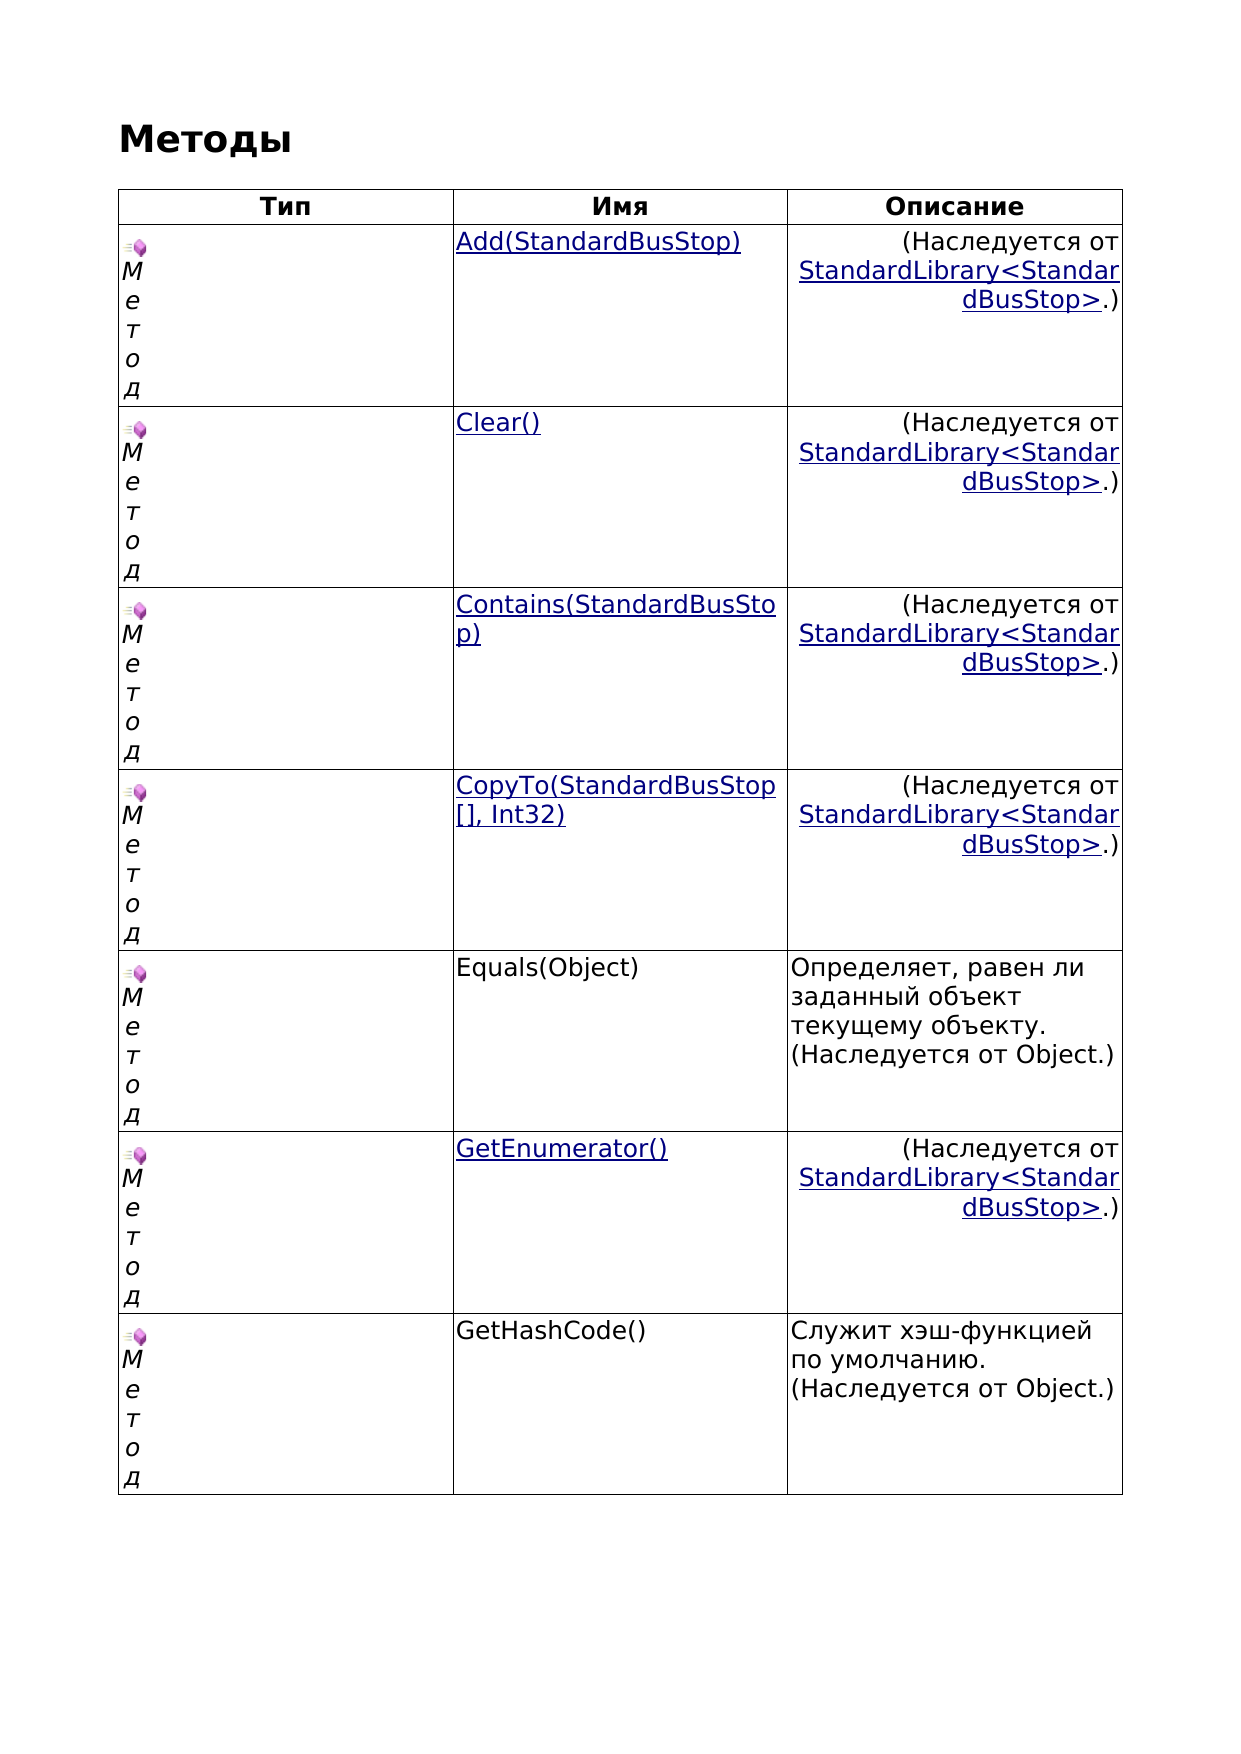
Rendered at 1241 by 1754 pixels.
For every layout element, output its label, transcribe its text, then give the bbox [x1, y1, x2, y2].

picture [121, 784, 147, 802]
table_cell [119, 1132, 453, 1313]
table_header Тип [119, 190, 453, 224]
picture [121, 239, 147, 257]
table_cell Add(StandardBusStop) [454, 225, 787, 406]
table_cell (Наследуется от StandardLibrary<StandardBusStop>.) [788, 1132, 1122, 1313]
table_cell Определяет, равен ли заданный объект текущему объекту. (Наследуется от Object.) [788, 951, 1122, 1131]
table_cell (Наследуется от StandardLibrary<StandardBusStop>.) [788, 225, 1122, 406]
table_cell GetEnumerator() [454, 1132, 787, 1313]
picture [121, 1147, 147, 1165]
picture [121, 965, 147, 983]
table_cell (Наследуется от StandardLibrary<StandardBusStop>.) [788, 407, 1122, 587]
picture [121, 421, 147, 439]
table_cell [119, 588, 453, 768]
table_cell Служит хэш-функцией по умолчанию. (Наследуется от Object.) [788, 1314, 1122, 1494]
table_cell (Наследуется от StandardLibrary<StandardBusStop>.) [788, 588, 1122, 768]
table_cell Equals(Object) [454, 951, 787, 1131]
table_cell CopyTo(StandardBusStop[], Int32) [454, 770, 787, 950]
table_cell (Наследуется от StandardLibrary<StandardBusStop>.) [788, 770, 1122, 950]
table_cell GetHashCode() [454, 1314, 787, 1494]
table_cell [119, 225, 453, 406]
table_cell [119, 407, 453, 587]
table_cell Contains(StandardBusStop) [454, 588, 787, 768]
table_header Описание [788, 190, 1122, 224]
picture [121, 1328, 147, 1346]
subtitle Методы [118, 118, 1122, 162]
table_cell [119, 1314, 453, 1494]
table_header Имя [454, 190, 787, 224]
table_cell [119, 770, 453, 950]
picture [121, 602, 147, 620]
table_cell Clear() [454, 407, 787, 587]
table_cell [119, 951, 453, 1131]
